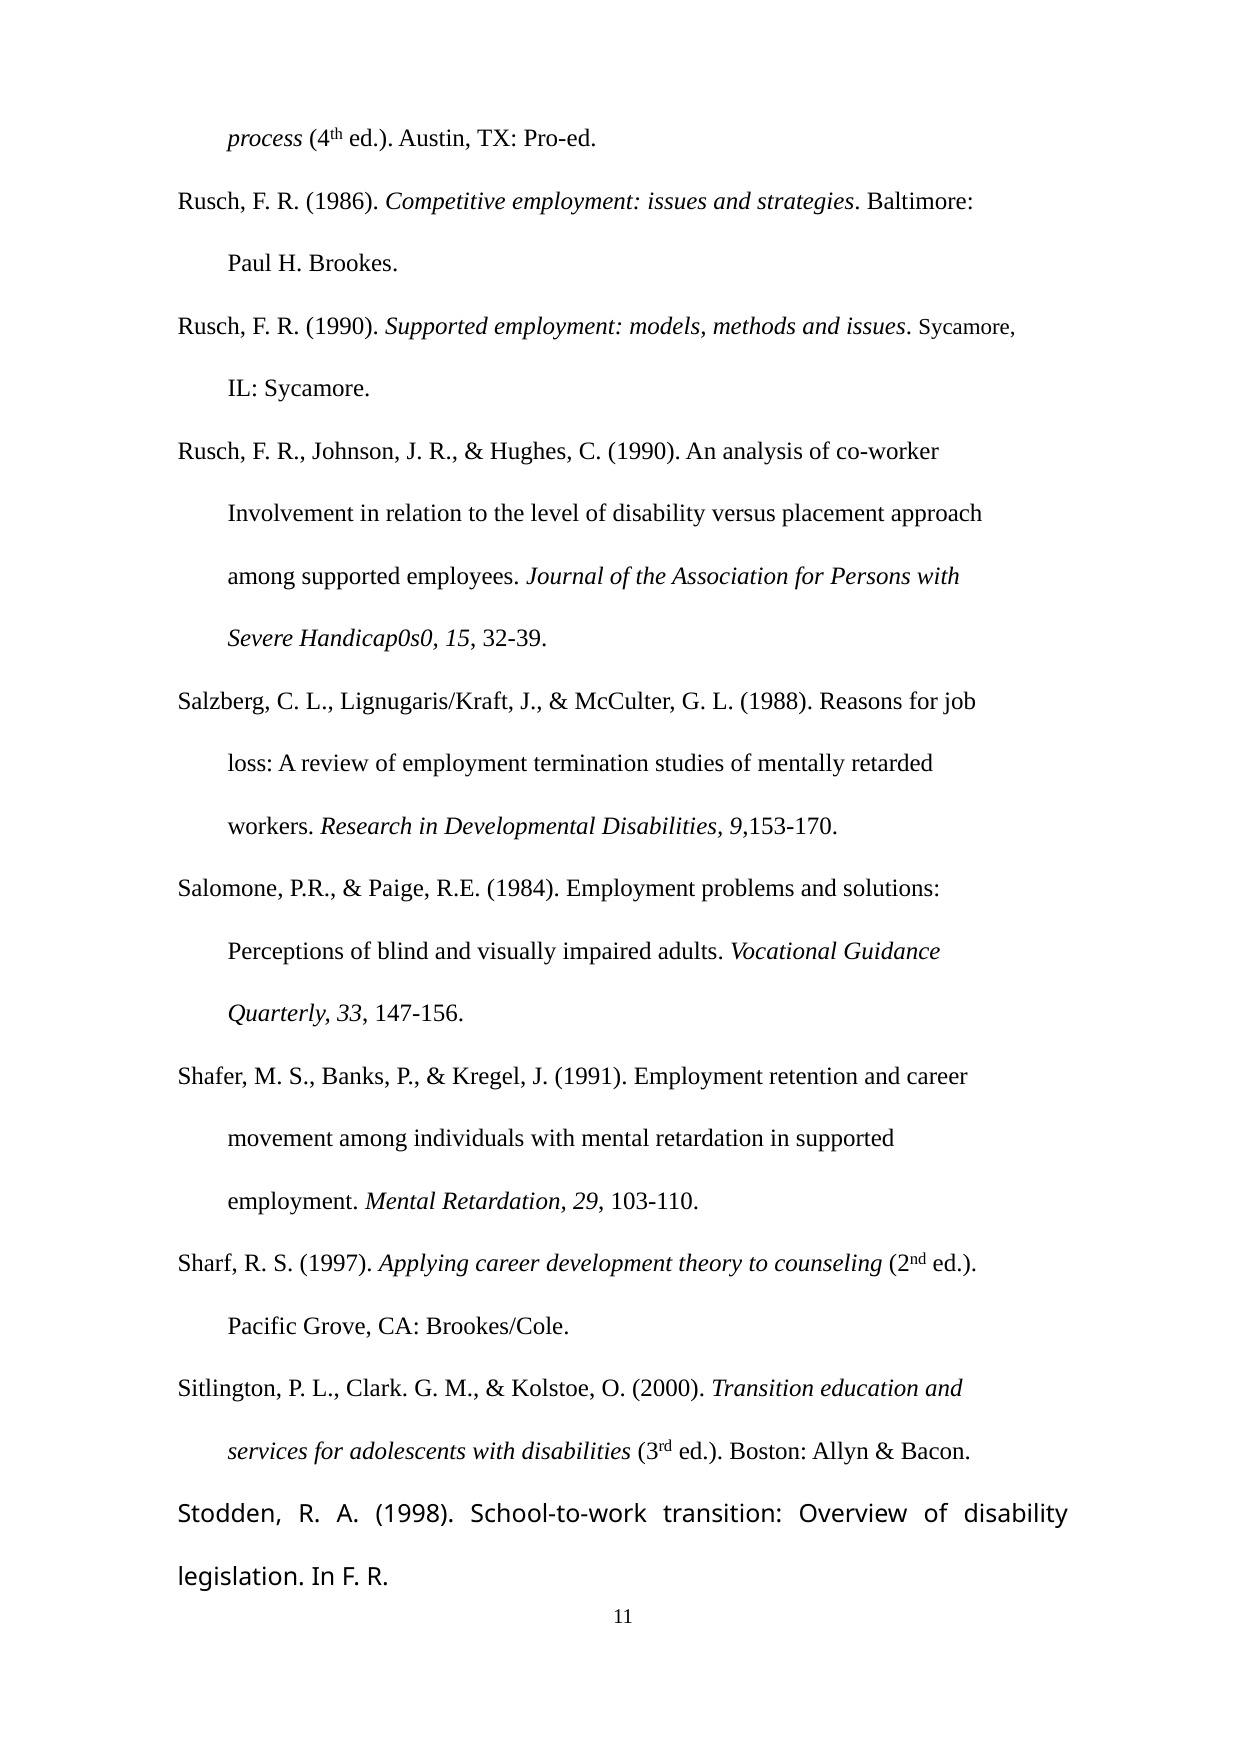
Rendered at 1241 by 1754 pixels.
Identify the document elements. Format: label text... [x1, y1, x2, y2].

text among supported employees. Journal of the Association for Persons with [177, 534, 1024, 596]
text services for adolescents with disabilities (3rd ed.). Boston: Allyn & Bacon. [177, 1409, 1024, 1471]
text Shafer, M. S., Banks, P., & Kregel, J. (1991). Employment retention and career [177, 1034, 1024, 1096]
text loss: A review of employment termination studies of mentally retarded [177, 721, 1024, 784]
text Sharf, R. S. (1997). Applying career development theory to counseling (2nd ed.). [177, 1221, 1024, 1284]
text Sitlington, P. L., Clark. G. M., & Kolstoe, O. (2000). Transition education and [177, 1346, 1024, 1409]
text movement among individuals with mental retardation in supported [177, 1096, 1024, 1159]
text Salzberg, C. L., Lignugaris/Kraft, J., & McCulter, G. L. (1988). Reasons for job [177, 659, 1024, 721]
text Severe Handicap0s0, 15, 32-39. [177, 596, 1024, 659]
text IL: Sycamore. [177, 346, 1024, 409]
text workers. Research in Developmental Disabilities, 9,153-170. [177, 784, 1024, 846]
text Involvement in relation to the level of disability versus placement approach [177, 471, 1024, 534]
text Pacific Grove, CA: Brookes/Cole. [177, 1284, 1024, 1346]
text Rusch, F. R., Johnson, J. R., & Hughes, C. (1990). An analysis of co-worker [177, 409, 1024, 471]
text process (4th ed.). Austin, TX: Pro-ed. [177, 96, 1024, 159]
text Rusch, F. R. (1986). Competitive employment: issues and strategies. Baltimore: [177, 159, 1024, 221]
text Salomone, P.R., & Paige, R.E. (1984). Employment problems and solutions: [177, 846, 1024, 909]
text Rusch, F. R. (1990). Supported employment: models, methods and issues. Sycamore, [177, 284, 1024, 346]
text Perceptions of blind and visually impaired adults. Vocational Guidance [177, 909, 1024, 971]
text employment. Mental Retardation, 29, 103-110. [177, 1159, 1024, 1221]
text Stodden, R. A. (1998). School-to-work transition: Overview of disability legislation. In F. R. [177, 1471, 1069, 1596]
text Paul H. Brookes. [177, 221, 1024, 284]
text Quarterly, 33, 147-156. [177, 971, 1024, 1034]
